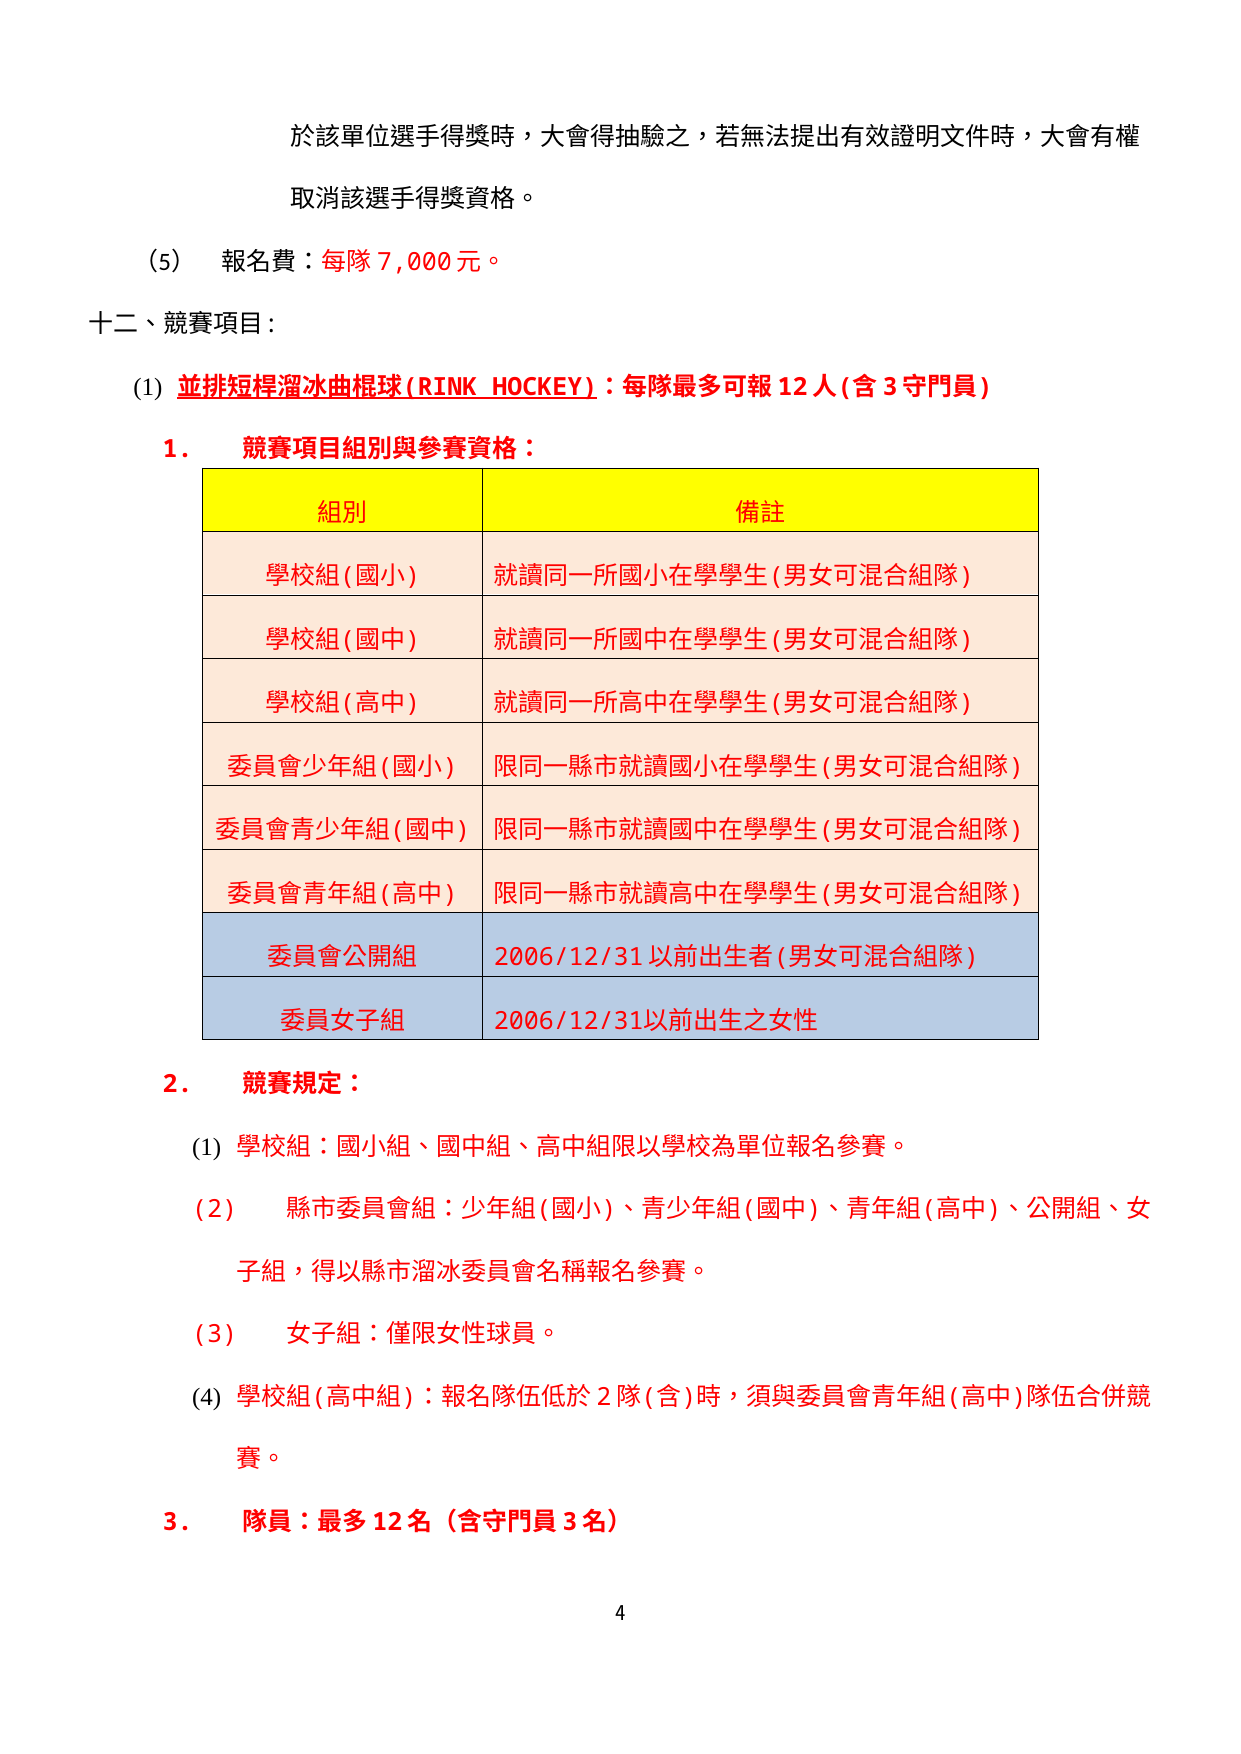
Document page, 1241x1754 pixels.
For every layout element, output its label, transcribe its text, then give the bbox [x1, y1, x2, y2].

list 並排短桿溜冰曲棍球(RINK HOCKEY)：每隊最多可報12人(含3守門員) [133, 342, 1152, 405]
table_cell 委員會公開組 [203, 913, 482, 976]
table_cell 委員會青年組(高中) [203, 850, 482, 912]
table_cell 委員女子組 [203, 977, 482, 1039]
table_cell 就讀同一所國小在學學生(男女可混合組隊) [483, 532, 1038, 594]
list 隊員：最多12名（含守門員3名） [162, 1478, 1152, 1540]
table_cell 限同一縣市就讀高中在學學生(男女可混合組隊) [483, 850, 1038, 912]
table_cell 學校組(國中) [203, 596, 482, 658]
text 十二、競賽項目: [89, 280, 1152, 342]
text 於該單位選手得獎時，大會得抽驗之，若無法提出有效證明文件時，大會有權取消該選手得獎資格。 [290, 92, 1152, 217]
list 競賽項目組別與參賽資格： [162, 405, 1152, 467]
table_cell 委員會少年組(國小) [203, 723, 482, 785]
table_cell 2006/12/31以前出生之女性 [483, 977, 1038, 1039]
table_header 備註 [483, 469, 1038, 531]
table_cell 學校組(國小) [203, 532, 482, 594]
list 學校組：國小組、國中組、高中組限以學校為單位報名參賽。 [192, 1103, 1152, 1165]
table_cell 委員會青少年組(國中) [203, 786, 482, 849]
list 學校組(高中組)：報名隊伍低於2隊(含)時，須與委員會青年組(高中)隊伍合併競賽。 [192, 1353, 1152, 1478]
list 縣市委員會組：少年組(國小)、青少年組(國中)、青年組(高中)、公開組、女子組，得以縣市溜冰委員會名稱報名參賽。 [192, 1165, 1152, 1290]
table_cell 限同一縣市就讀國中在學學生(男女可混合組隊) [483, 786, 1038, 849]
list 報名費：每隊7,000元。 [133, 217, 1152, 280]
table_cell 學校組(高中) [203, 659, 482, 722]
table_cell 2006/12/31以前出生者(男女可混合組隊) [483, 913, 1038, 976]
list 競賽規定： [162, 1040, 1152, 1103]
table_cell 限同一縣市就讀國小在學學生(男女可混合組隊) [483, 723, 1038, 785]
table_cell 就讀同一所國中在學學生(男女可混合組隊) [483, 596, 1038, 658]
table_header 組別 [203, 469, 482, 531]
list 女子組：僅限女性球員。 [192, 1290, 1152, 1353]
table_cell 就讀同一所高中在學學生(男女可混合組隊) [483, 659, 1038, 722]
